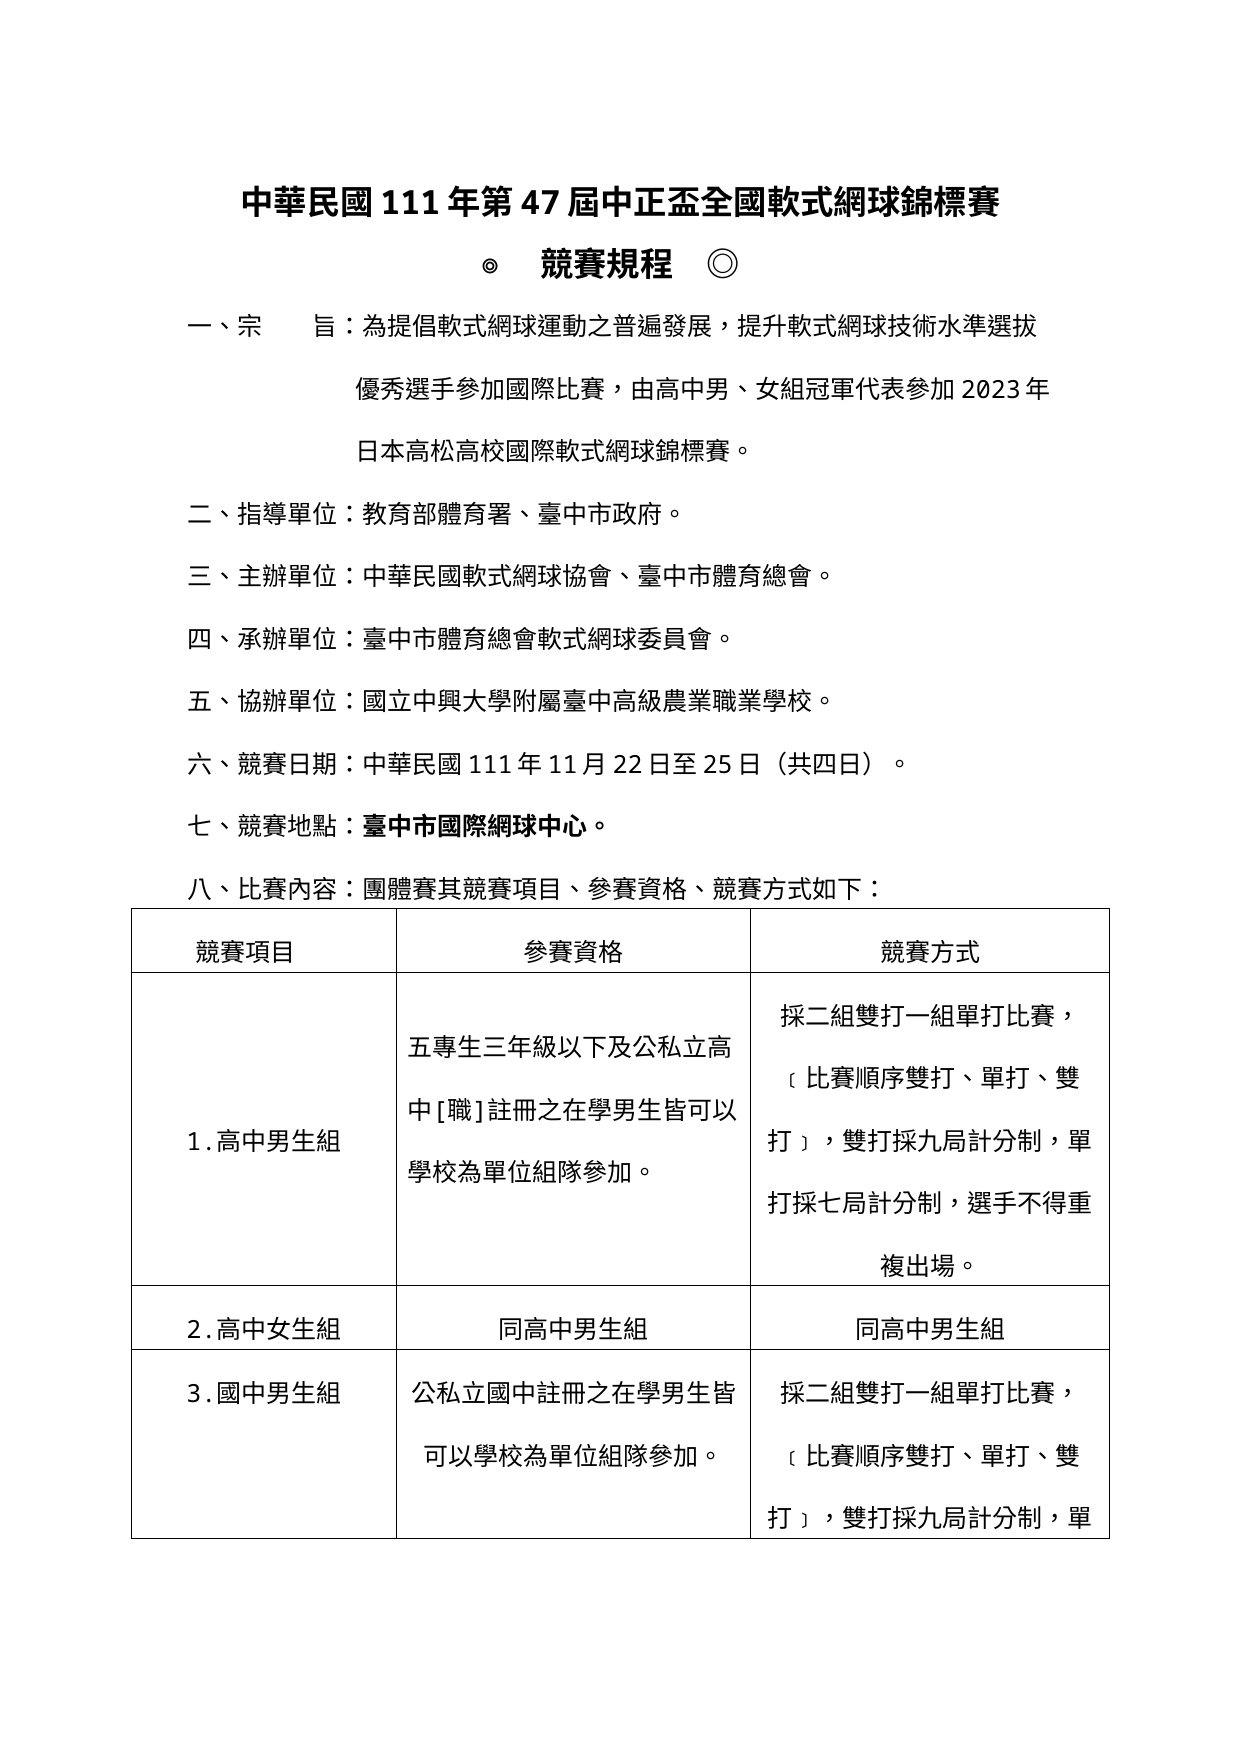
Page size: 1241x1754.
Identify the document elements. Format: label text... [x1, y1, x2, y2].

text 五、協辦單位：國立中興大學附屬臺中高級農業職業學校。 [187, 658, 1053, 721]
text 七、競賽地點：臺中市國際網球中心。 [187, 783, 1053, 846]
table_cell 公私立國中註冊之在學男生皆可以學校為單位組隊參加。 [397, 1350, 750, 1537]
table_cell 2.高中女生組 [132, 1286, 396, 1349]
table_cell 五專生三年級以下及公私立高中[職]註冊之在學男生皆可以學校為單位組隊參加。 [397, 973, 750, 1285]
text 四、承辦單位：臺中市體育總會軟式網球委員會。 [187, 596, 1053, 658]
text 八、比賽內容：團體賽其競賽項目、參賽資格、競賽方式如下： [187, 846, 1053, 908]
table_cell 1.高中男生組 [132, 973, 396, 1285]
table_header 參賽資格 [397, 909, 750, 972]
text ◎ 競賽規程 ◎ [167, 221, 1053, 283]
table_cell 同高中男生組 [751, 1286, 1109, 1349]
text 三、主辦單位：中華民國軟式網球協會、臺中市體育總會。 [187, 533, 1053, 596]
table_cell 採二組雙打一組單打比賽，﹝比賽順序雙打、單打、雙打﹞，雙打採九局計分制，單打採七局計分制，選手不得重複出場。 [751, 973, 1109, 1285]
text 六、競賽日期：中華民國111年11月22日至25日（共四日）。 [187, 721, 1053, 783]
table_cell 3.國中男生組 [132, 1350, 396, 1537]
table_header 競賽方式 [751, 909, 1109, 972]
table_header 競賽項目 [132, 909, 396, 972]
table_cell 同高中男生組 [397, 1286, 750, 1349]
table_cell 採二組雙打一組單打比賽，﹝比賽順序雙打、單打、雙打﹞，雙打採九局計分制，單 [751, 1350, 1109, 1537]
text 二、指導單位：教育部體育署、臺中市政府。 [187, 471, 1053, 533]
text 中華民國111年第47屆中正盃全國軟式網球錦標賽 [187, 158, 1053, 221]
text 一、宗 旨：為提倡軟式網球運動之普遍發展，提升軟式網球技術水準選拔優秀選手參加國際比賽，由高中男、女組冠軍代表參加2023年日本高松高校國際軟式網球錦標賽。 [187, 283, 1059, 471]
